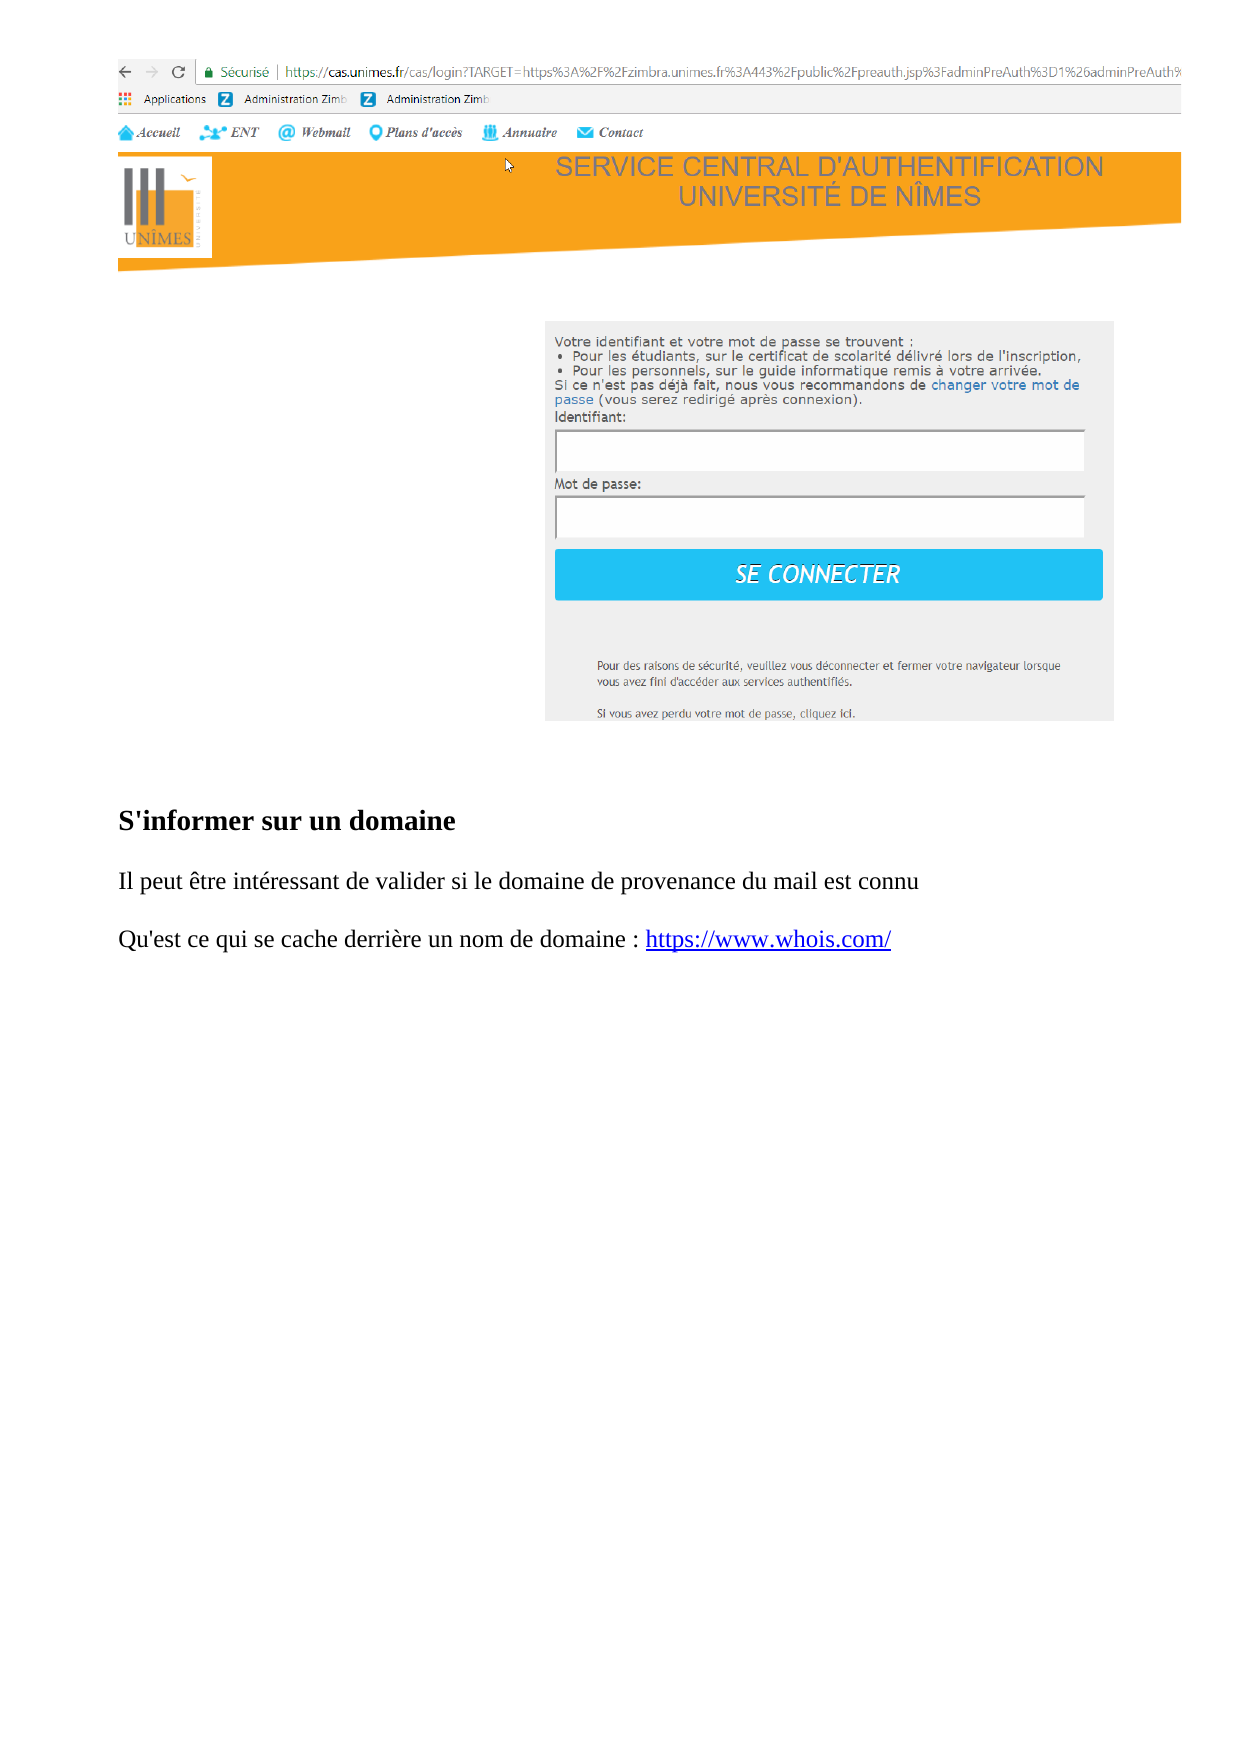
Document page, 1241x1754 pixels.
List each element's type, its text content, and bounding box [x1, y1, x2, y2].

picture [118, 59, 1182, 721]
subtitle S'informer sur un domaine [118, 803, 1181, 837]
text Il peut être intéressant de valider si le domaine de provenance du mail est connu [118, 866, 1181, 895]
text Qu'est ce qui se cache derrière un nom de domaine : https://www.whois.com/ [118, 924, 1181, 953]
